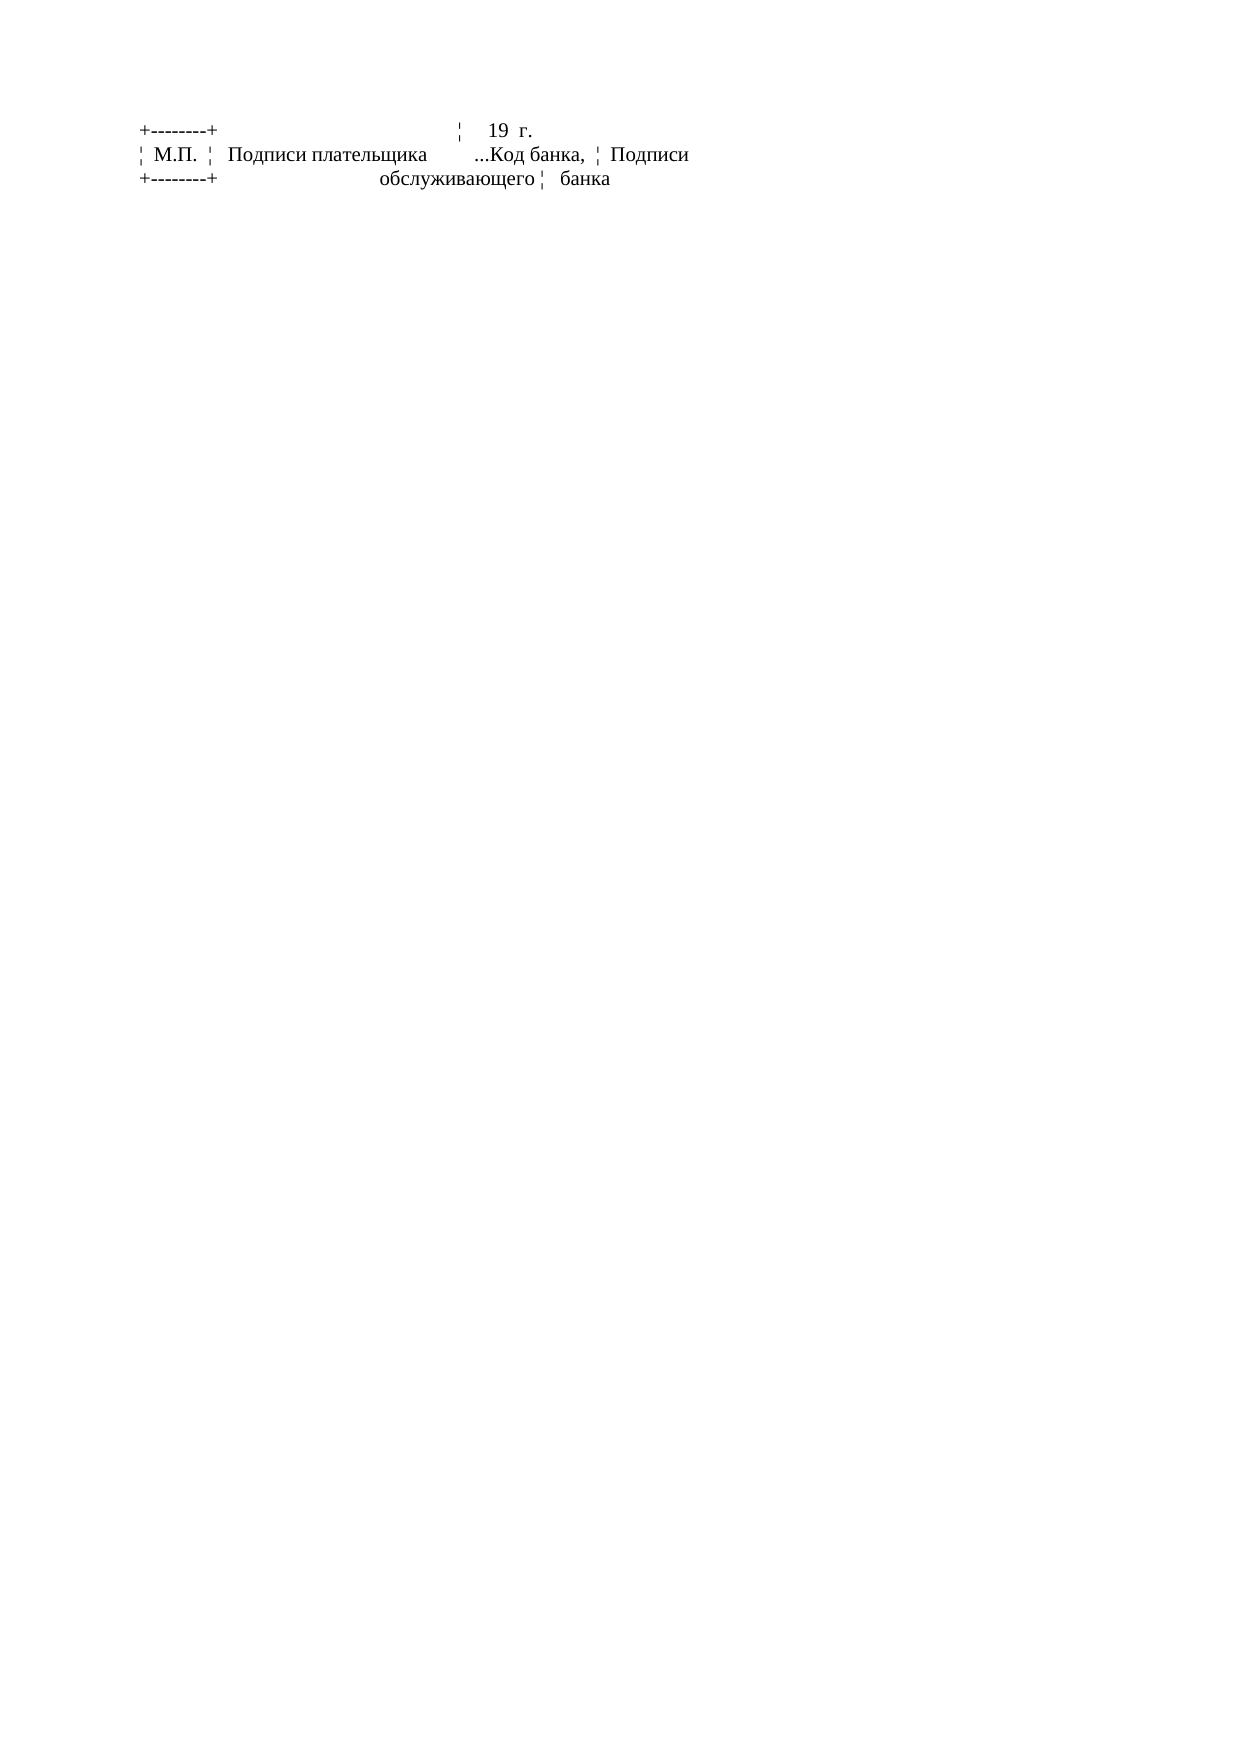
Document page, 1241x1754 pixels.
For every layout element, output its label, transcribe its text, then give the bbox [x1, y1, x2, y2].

text +--------+ обслуживающего ¦ банка [118, 166, 1122, 190]
text ¦ М.П. ¦ Подписи плательщика ...Код банка, ¦ Подписи [118, 142, 1122, 166]
text +--------+ ¦ 19 г. [118, 118, 1122, 142]
